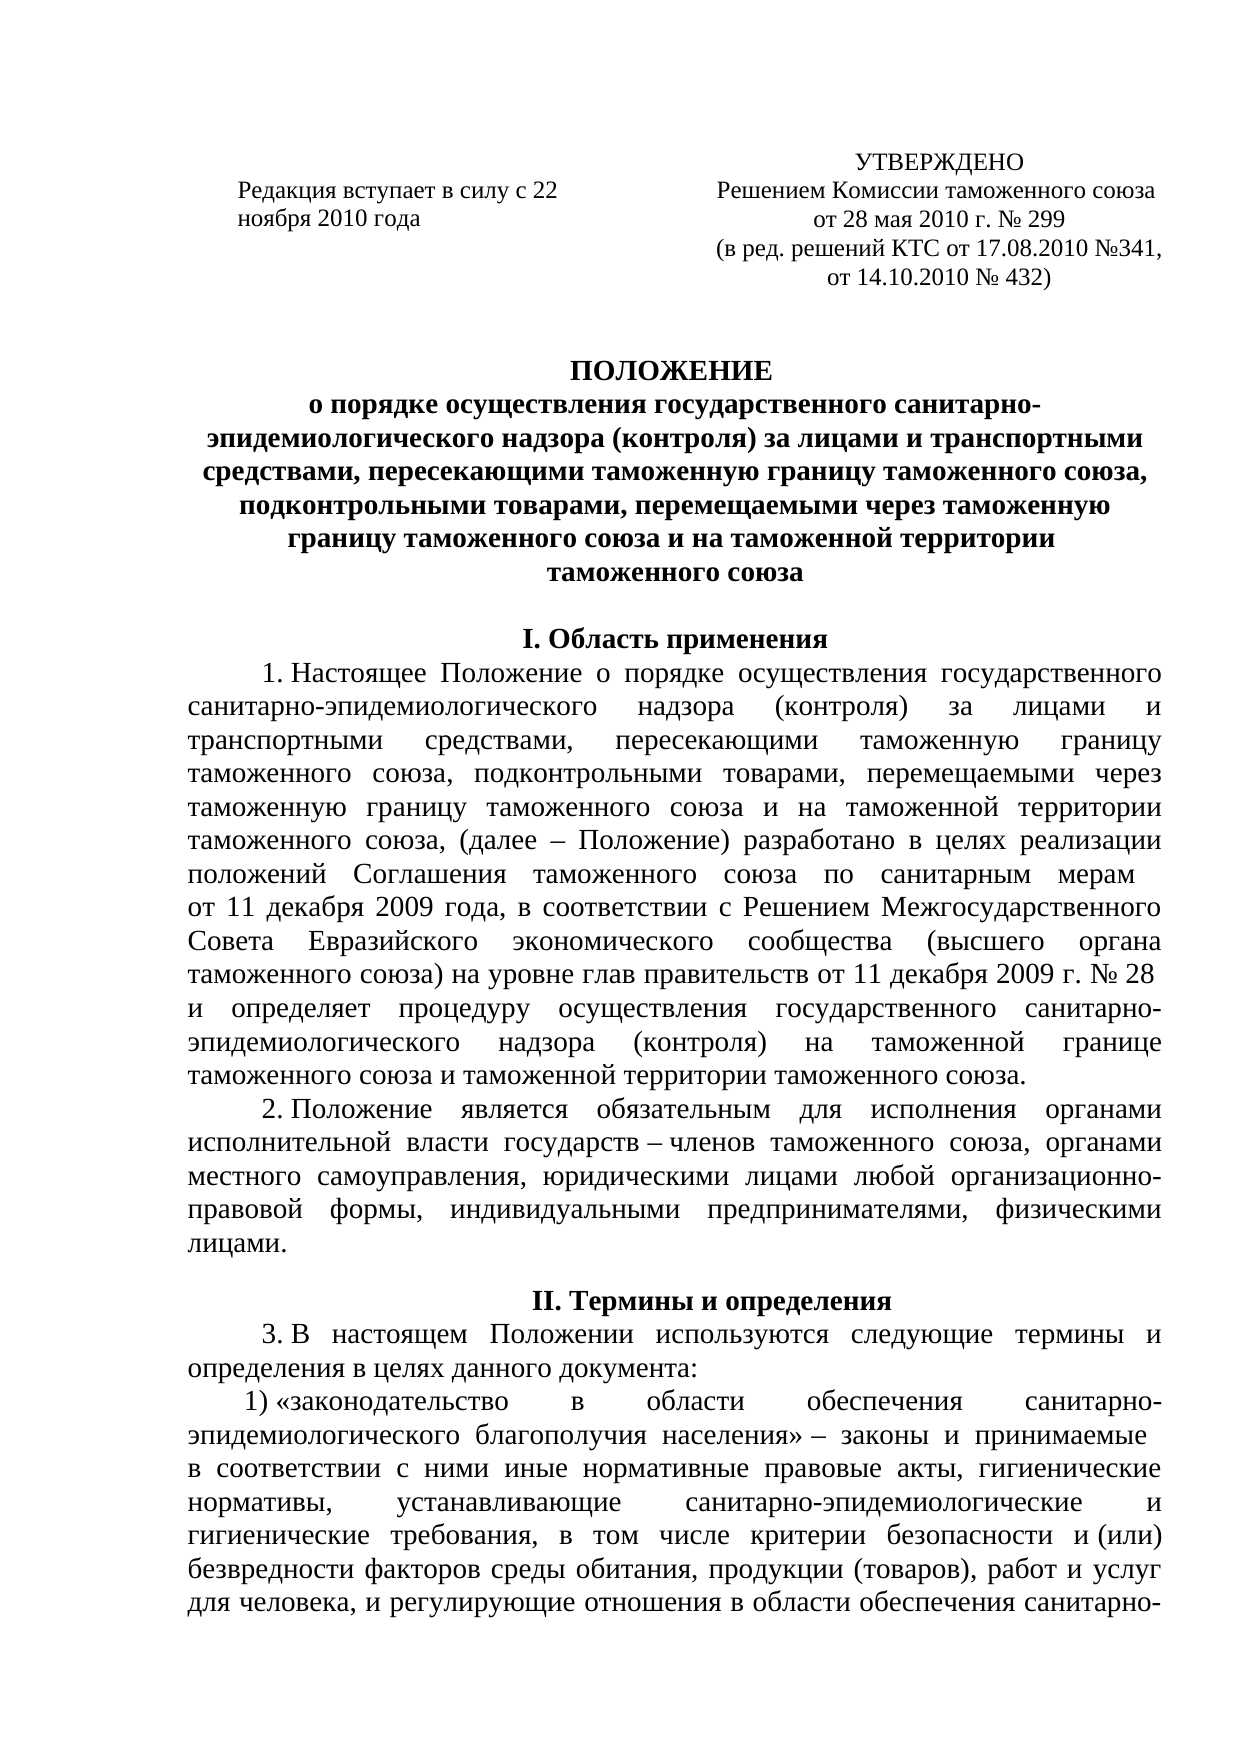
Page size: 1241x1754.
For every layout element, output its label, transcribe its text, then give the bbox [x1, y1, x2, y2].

text 3. В настоящем Положении используются следующие термины и определения в целях данного документа: [187, 1316, 1162, 1383]
text 2. Положение является обязательным для исполнения органами исполнительной власти государств – членов таможенного союза, органами местного самоуправления, юридическими лицами любой организационно-правовой формы, индивидуальными предпринимателями, физическими лицами. [187, 1091, 1162, 1258]
text ПОЛОЖЕНИЕ [187, 353, 1162, 386]
text I. Область применения [187, 621, 1162, 655]
text II. Термины и определения [187, 1283, 1162, 1316]
table_header УТВЕРЖДЕНО Решением Комиссии таможенного союза от 28 мая 2010 г. № 299 (в ред. решений КТС от 17.08.2010 №341, от 14.10.2010 № 432) [704, 147, 1174, 291]
text 1) «законодательство в области обеспечения санитарно-эпидемиологического благополучия населения» – законы и принимаемые в соответствии с ними иные нормативные правовые акты, гигиенические нормативы, устанавливающие санитарно-эпидемиологические и гигиенические требования, в том числе критерии безопасности и (или) безвредности факторов среды обитания, продукции (товаров), работ и услуг для человека, и регулирующие отношения в области обеспечения санитарно- [187, 1383, 1162, 1618]
text 1. Настоящее Положение о порядке осуществления государственного санитарно-эпидемиологического надзора (контроля) за лицами и транспортными средствами, пересекающими таможенную границу таможенного союза, подконтрольными товарами, перемещаемыми через таможенную границу таможенного союза и на таможенной территории таможенного союза, (далее – Положение) разработано в целях реализации положений Соглашения таможенного союза по санитарным мерам от 11 декабря 2009 года, в соответствии с Решением Межгосударственного Совета Евразийского экономического сообщества (высшего органа таможенного союза) на уровне глав правительств от 11 декабря 2009 г. № 28 и определяет процедуру осуществления государственного санитарно-эпидемиологического надзора (контроля) на таможенной границе таможенного союза и таможенной территории таможенного союза. [187, 655, 1162, 1091]
text о порядке осуществления государственного санитарно-эпидемиологического надзора (контроля) за лицами и транспортными средствами, пересекающими таможенную границу таможенного союза, подконтрольными товарами, перемещаемыми через таможенную границу таможенного союза и на таможенной территории таможенного союза [187, 386, 1162, 588]
